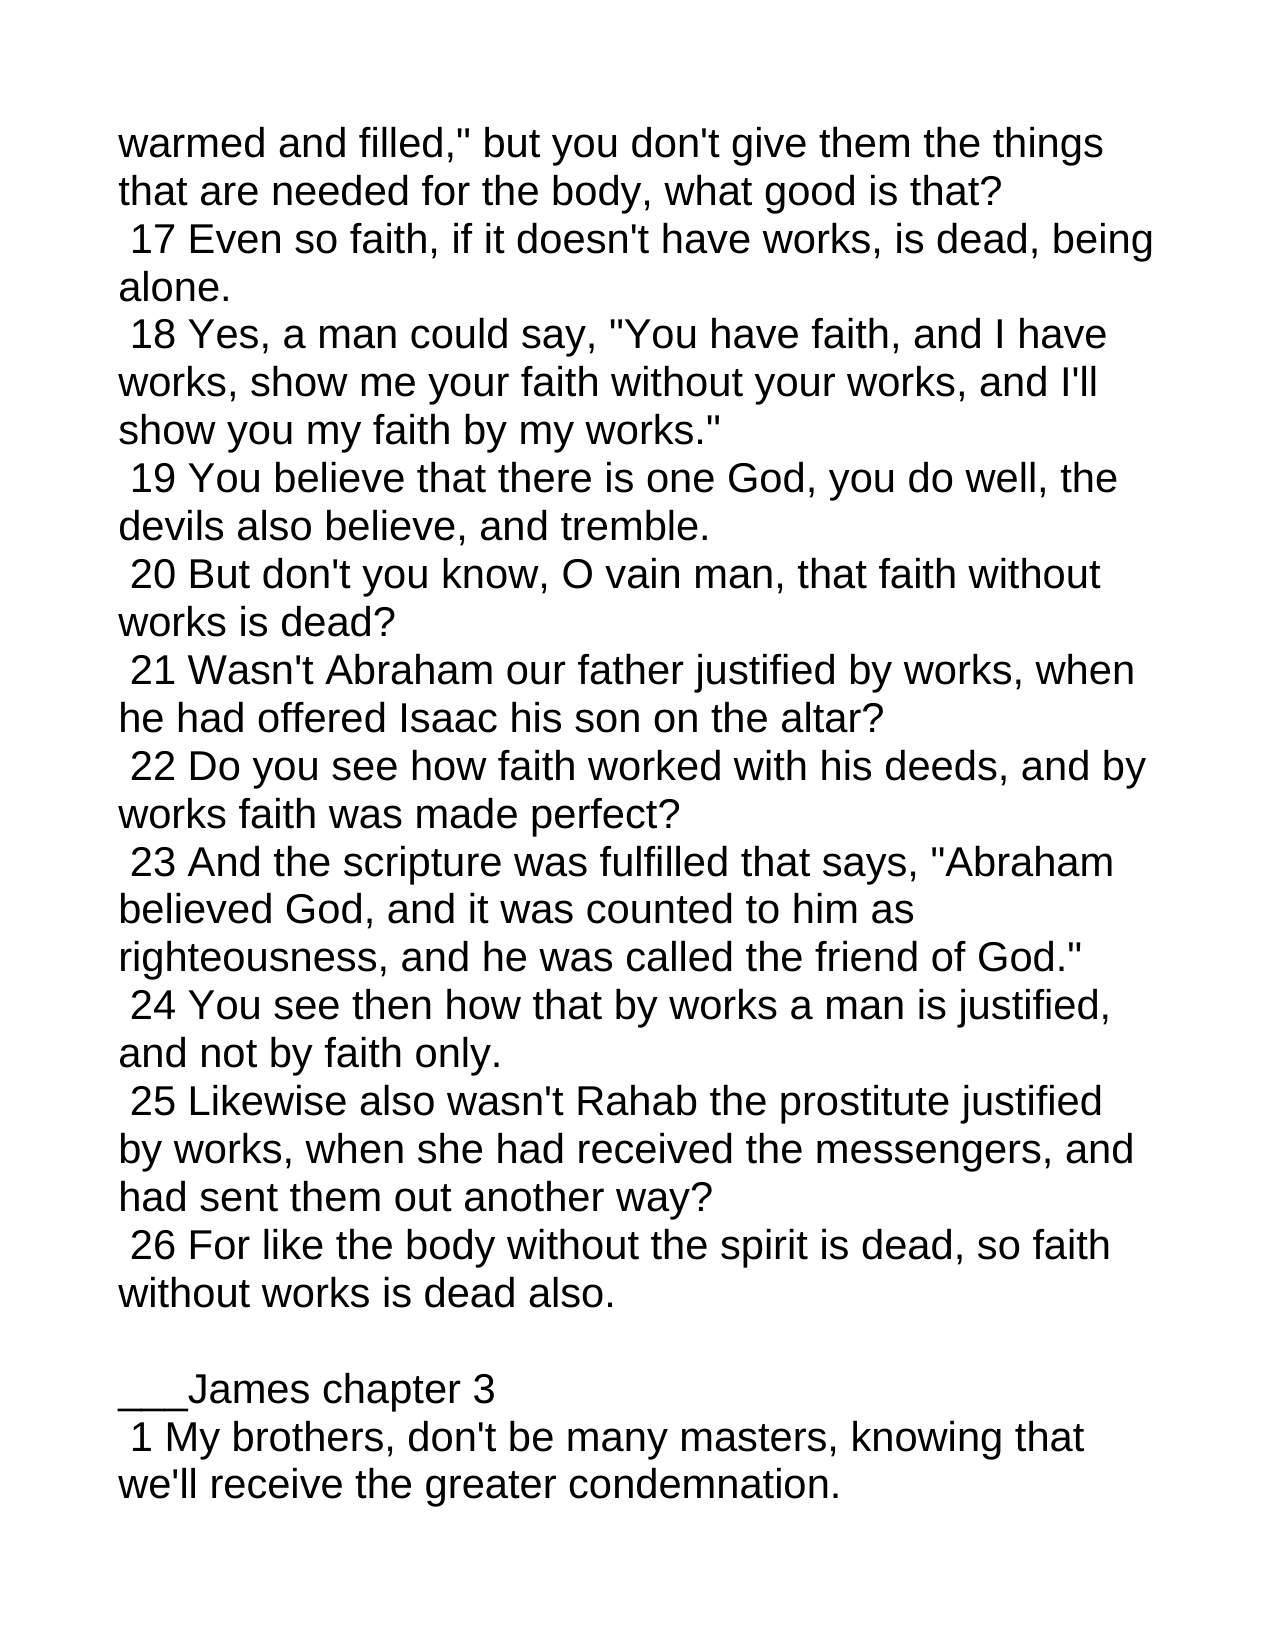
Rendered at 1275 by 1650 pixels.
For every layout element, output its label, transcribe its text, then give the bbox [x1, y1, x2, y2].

text ___James chapter 3 [118, 1364, 1157, 1412]
text 20 But don't you know, O vain man, that faith without works is dead? [118, 549, 1157, 645]
text 25 Likewise also wasn't Rahab the prostitute justified by works, when she had received the messengers, and had sent them out another way? [118, 1076, 1157, 1220]
text 23 And the scripture was fulfilled that says, "Abraham believed God, and it was counted to him as righteousness, and he was called the friend of God." [118, 837, 1157, 981]
text 19 You believe that there is one God, you do well, the devils also believe, and tremble. [118, 453, 1157, 549]
text 24 You see then how that by works a man is justified, and not by faith only. [118, 981, 1157, 1076]
text warmed and filled," but you don't give them the things that are needed for the body, what good is that? [118, 118, 1157, 214]
text 21 Wasn't Abraham our father justified by works, when he had offered Isaac his son on the altar? [118, 645, 1157, 741]
text 26 For like the body without the spirit is dead, so faith without works is dead also. [118, 1220, 1157, 1316]
text 22 Do you see how faith worked with his deeds, and by works faith was made perfect? [118, 741, 1157, 837]
text 17 Even so faith, if it doesn't have works, is dead, being alone. [118, 214, 1157, 310]
text 1 My brothers, don't be many masters, knowing that we'll receive the greater condemnation. [118, 1412, 1157, 1508]
text 18 Yes, a man could say, "You have faith, and I have works, show me your faith without your works, and I'll show you my faith by my works." [118, 310, 1157, 453]
